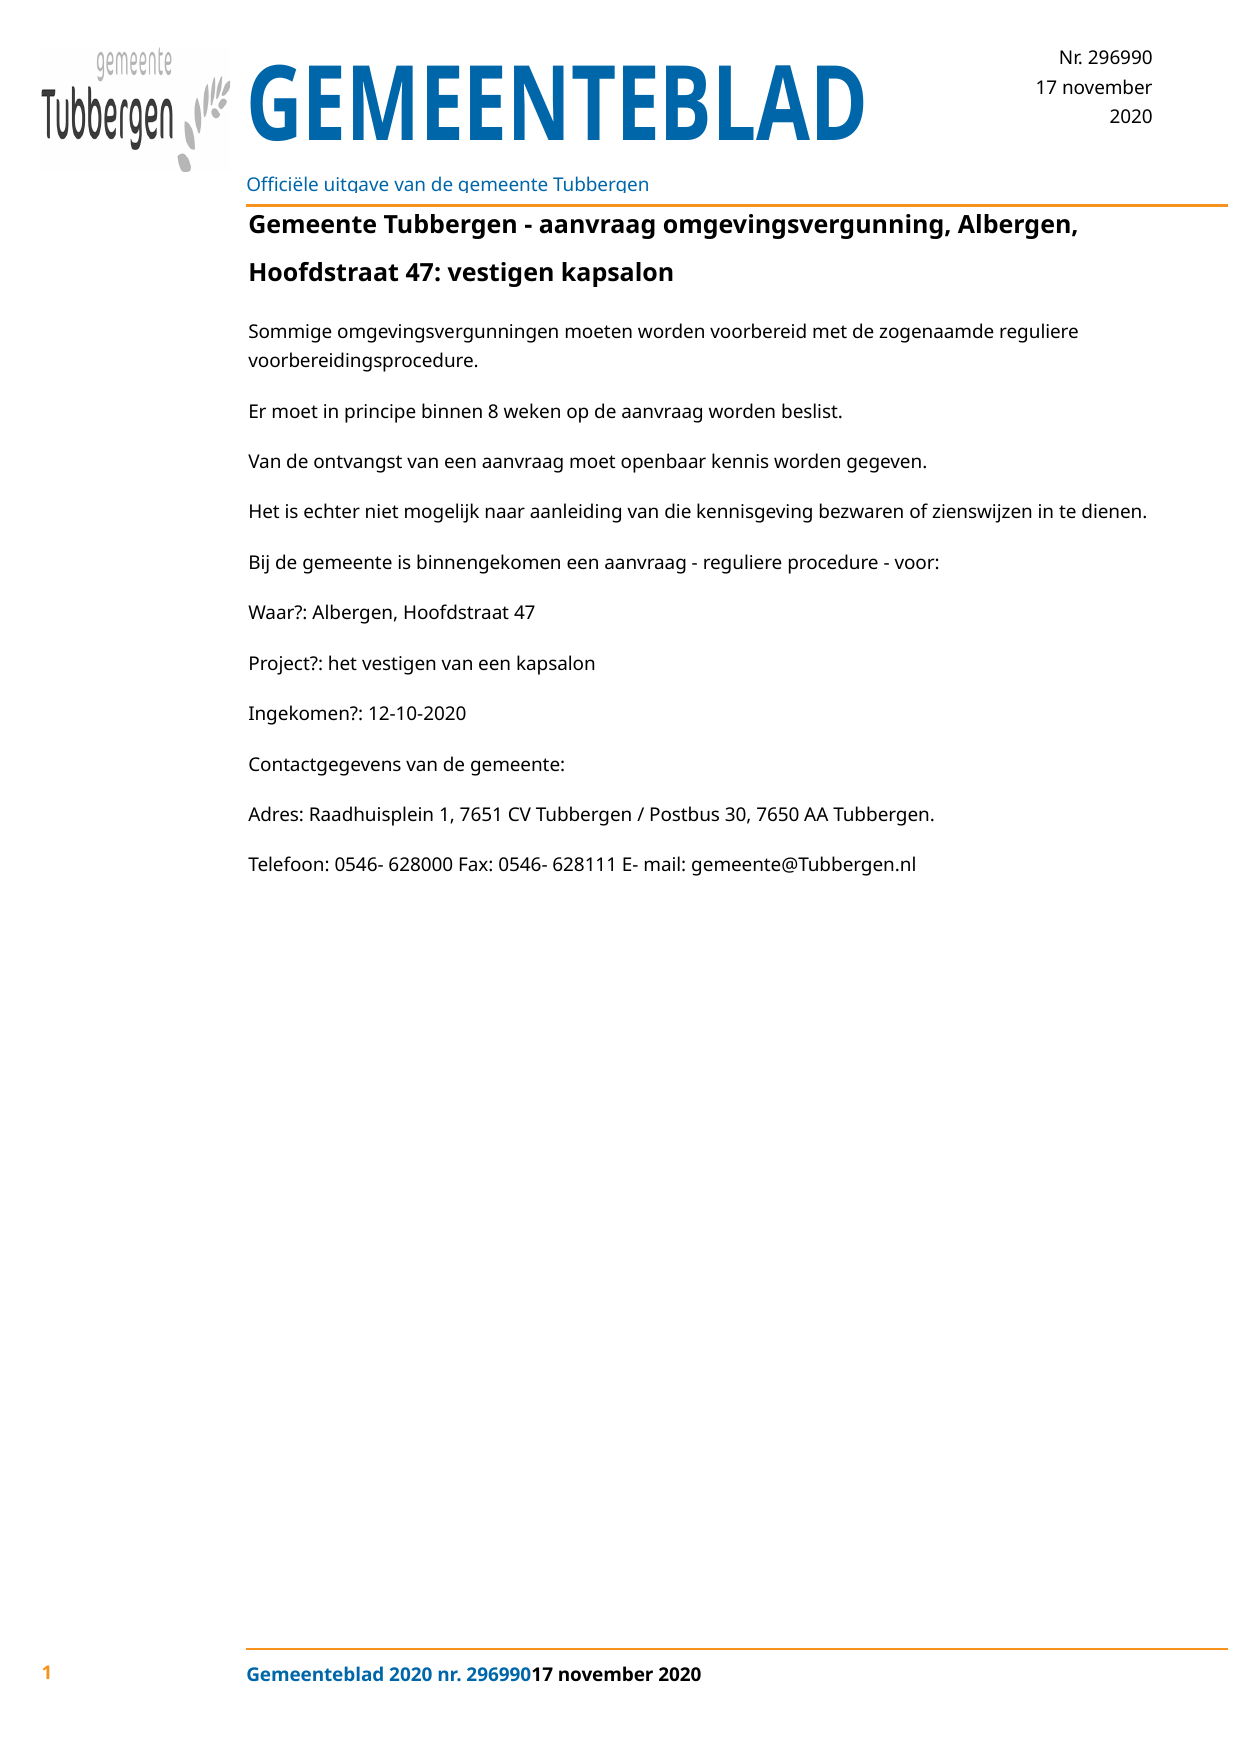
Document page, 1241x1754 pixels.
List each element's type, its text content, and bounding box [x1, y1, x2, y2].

text Adres: Raadhuisplein 1, 7651 CV Tubbergen / Postbus 30, 7650 AA Tubbergen. [248, 801, 1152, 827]
text Project?: het vestigen van een kapsalon [248, 650, 1152, 676]
text Gemeente Tubbergen - aanvraag omgevingsvergunning, Albergen, Hoofdstraat 47: vestigen kapsalon [248, 207, 1152, 288]
text Het is echter niet mogelijk naar aanleiding van die kennisgeving bezwaren of zienswijzen in te dienen. [248, 499, 1152, 524]
picture [41, 47, 231, 172]
text Contactgegevens van de gemeente: [248, 751, 1152, 777]
text Bij de gemeente is binnengekomen een aanvraag - reguliere procedure - voor: [248, 549, 1152, 575]
text Telefoon: 0546- 628000 Fax: 0546- 628111 E- mail: gemeente@Tubbergen.nl [248, 852, 1152, 877]
text Van de ontvangst van een aanvraag moet openbaar kennis worden gegeven. [248, 448, 1152, 474]
text Waar?: Albergen, Hoofdstraat 47 [248, 599, 1152, 625]
text Ingekomen?: 12-10-2020 [248, 700, 1152, 726]
text Sommige omgevingsvergunningen moeten worden voorbereid met de zogenaamde reguliere voorbereidingsprocedure. [248, 318, 1152, 373]
text Er moet in principe binnen 8 weken op de aanvraag worden beslist. [248, 398, 1152, 424]
